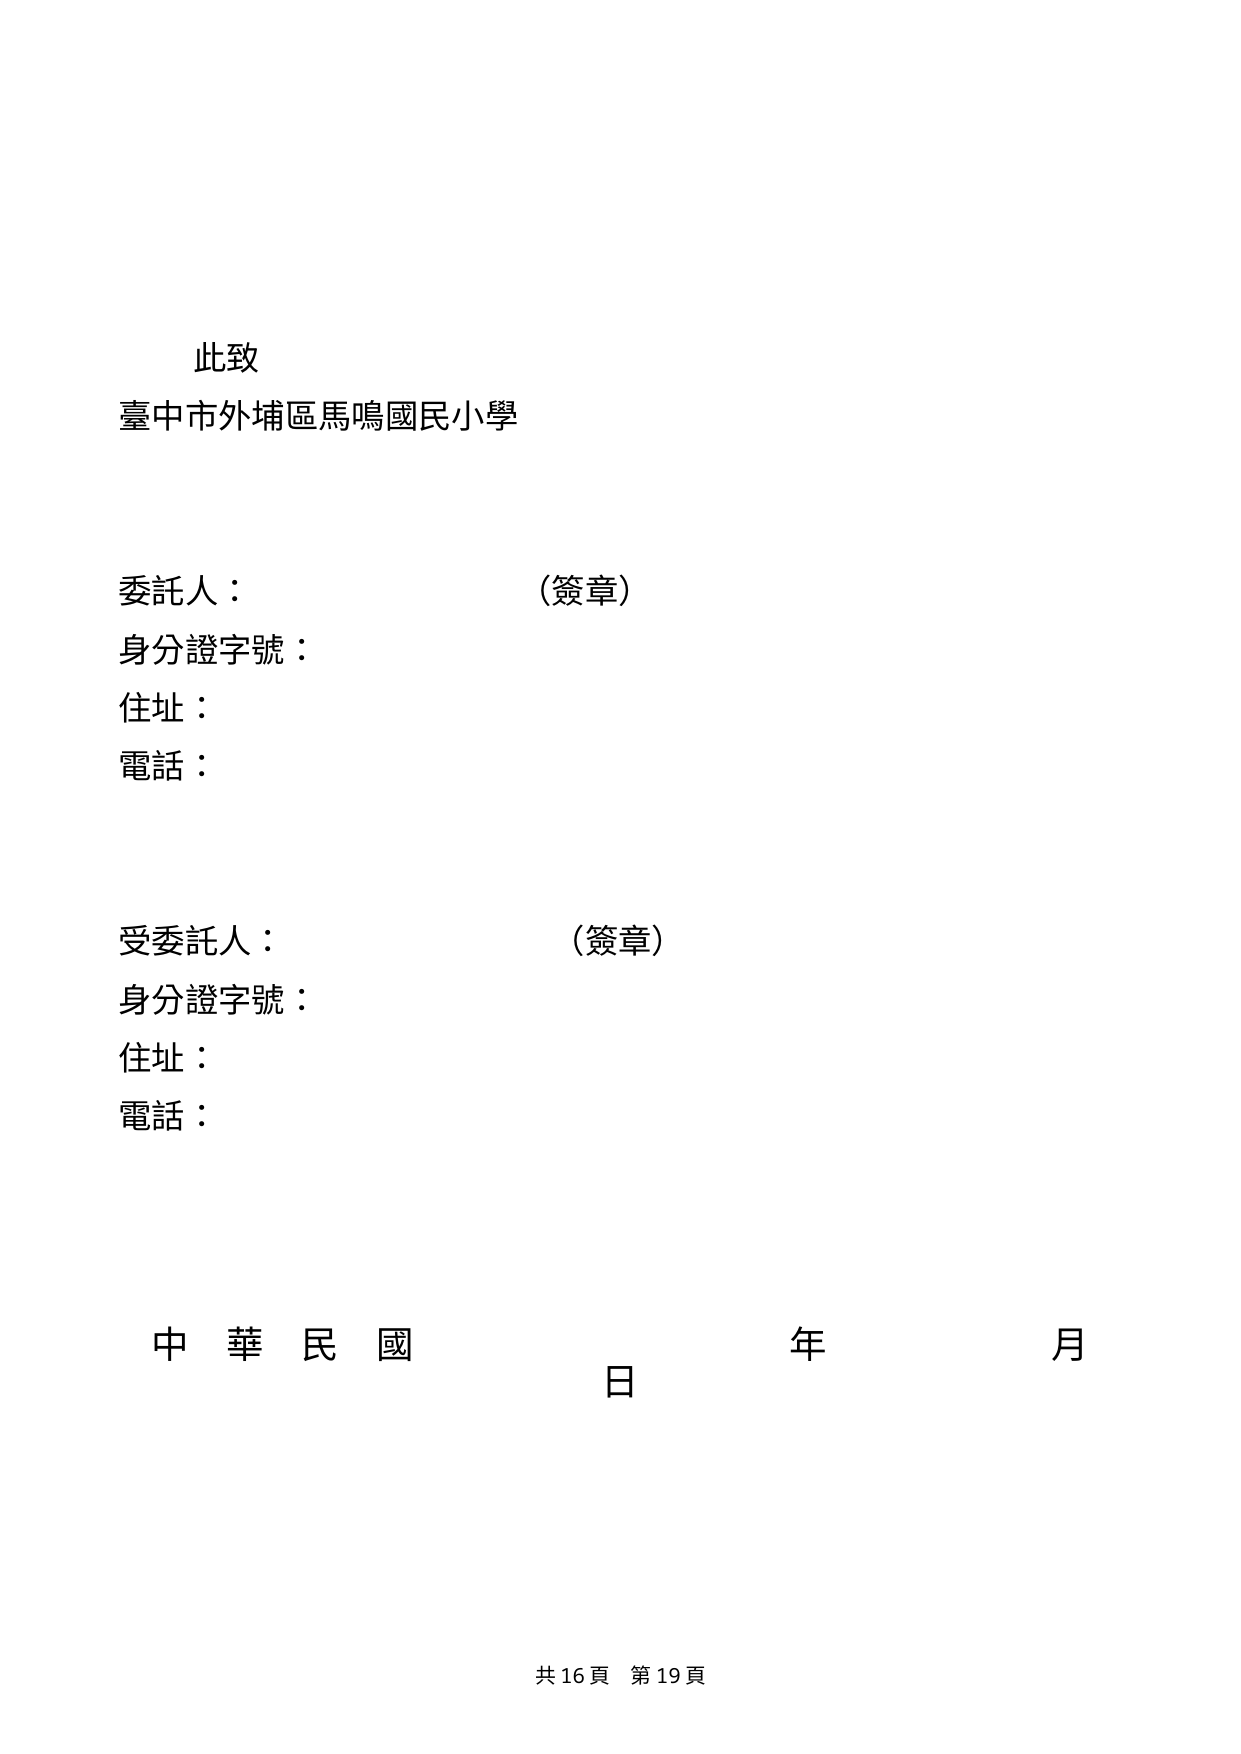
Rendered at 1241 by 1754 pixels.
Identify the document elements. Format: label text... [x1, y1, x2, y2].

text 住址： [118, 674, 1122, 732]
text 受委託人： （簽章） [118, 907, 1122, 966]
text 委託人： （簽章） [118, 557, 1122, 616]
text 此致 [118, 324, 1122, 382]
text 臺中市外埔區馬鳴國民小學 [118, 382, 1122, 441]
text 身分證字號： [118, 966, 1122, 1024]
text 住址： [118, 1024, 1122, 1082]
text 中 華 民 國 年 月 日 [118, 1328, 1122, 1403]
text 電話： [118, 732, 1122, 791]
text 身分證字號： [118, 616, 1122, 674]
text 電話： [118, 1082, 1122, 1141]
